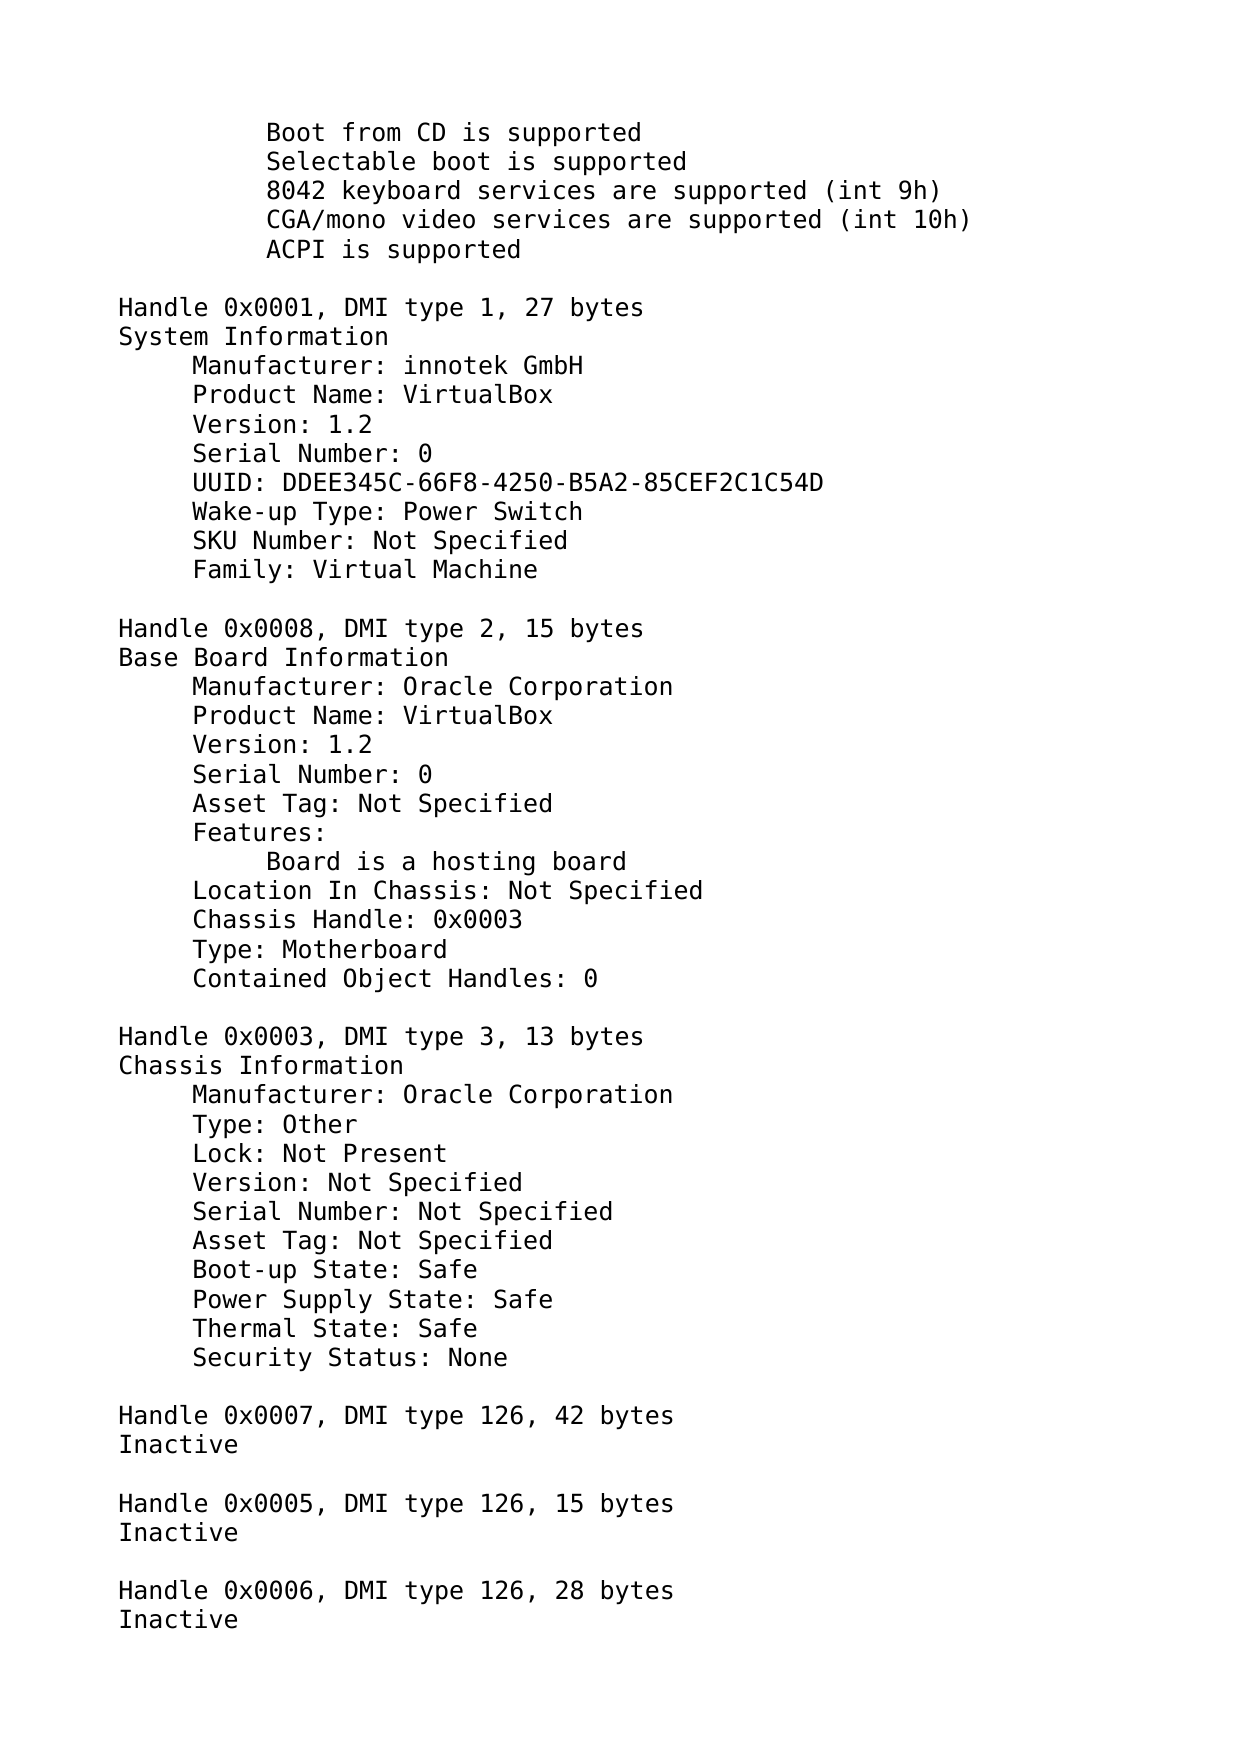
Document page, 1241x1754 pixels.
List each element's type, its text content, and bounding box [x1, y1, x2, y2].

text Boot from CD is supported Selectable boot is supported 8042 keyboard services are supported (int 9h) CGA/mono video services are supported (int 10h) ACPI is supported Handle 0x0001, DMI type 1, 27 bytes System Information Manufacturer: innotek GmbH Product Name: VirtualBox Version: 1.2 Serial Number: 0 UUID: DDEE345C-66F8-4250-B5A2-85CEF2C1C54D Wake-up Type: Power Switch SKU Number: Not Specified Family: Virtual Machine Handle 0x0008, DMI type 2, 15 bytes Base Board Information Manufacturer: Oracle Corporation Product Name: VirtualBox Version: 1.2 Serial Number: 0 Asset Tag: Not Specified Features: Board is a hosting board Location In Chassis: Not Specified Chassis Handle: 0x0003 Type: Motherboard Contained Object Handles: 0 Handle 0x0003, DMI type 3, 13 bytes Chassis Information Manufacturer: Oracle Corporation Type: Other Lock: Not Present Version: Not Specified Serial Number: Not Specified Asset Tag: Not Specified Boot-up State: Safe Power Supply State: Safe Thermal State: Safe Security Status: None Handle 0x0007, DMI type 126, 42 bytes Inactive Handle 0x0005, DMI type 126, 15 bytes Inactive Handle 0x0006, DMI type 126, 28 bytes Inactive [118, 118, 1122, 1635]
